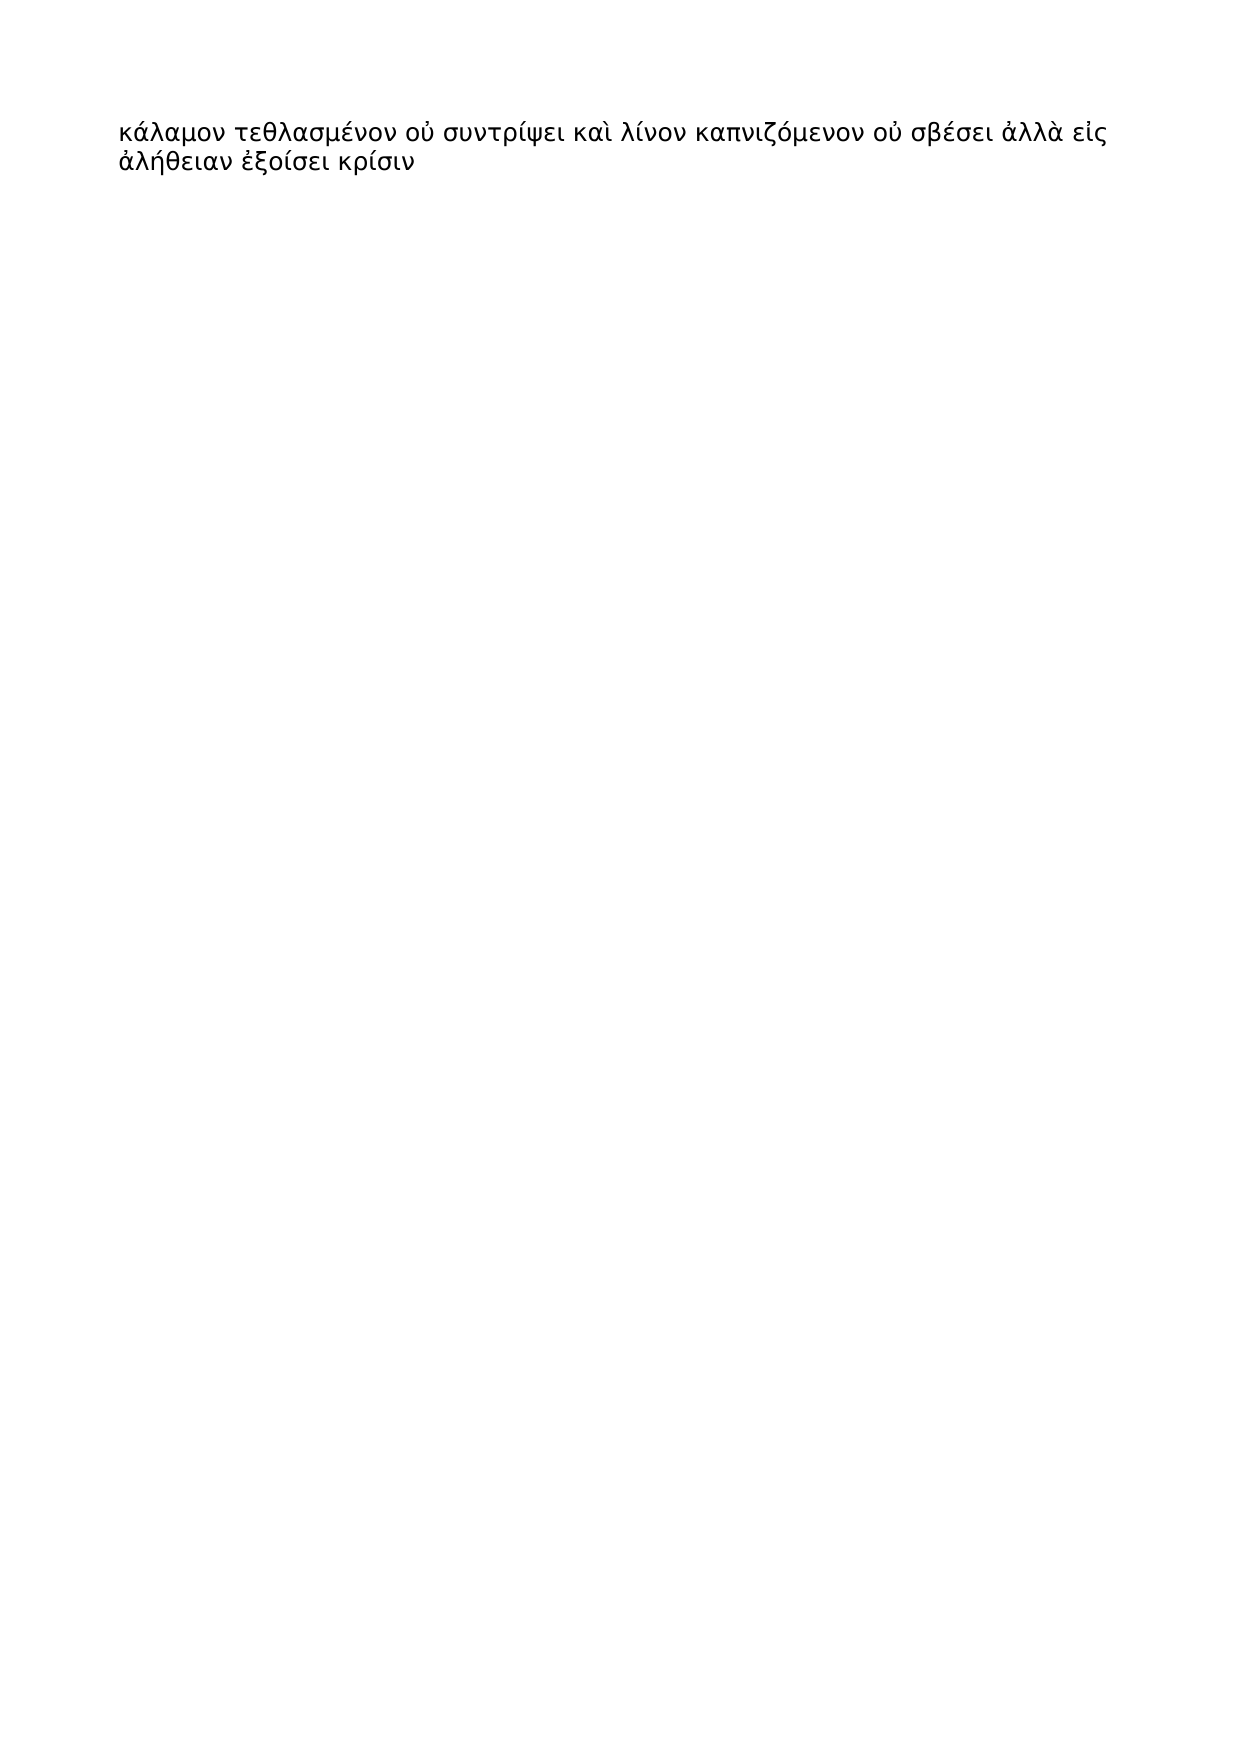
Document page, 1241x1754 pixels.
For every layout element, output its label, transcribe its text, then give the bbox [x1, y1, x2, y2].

text κάλαμον τεθλασμένον οὐ συντρίψει καὶ λίνον καπνιζόμενον οὐ σβέσει ἀλλὰ εἰς ἀλήθειαν ἐξοίσει κρίσιν [118, 118, 1122, 176]
